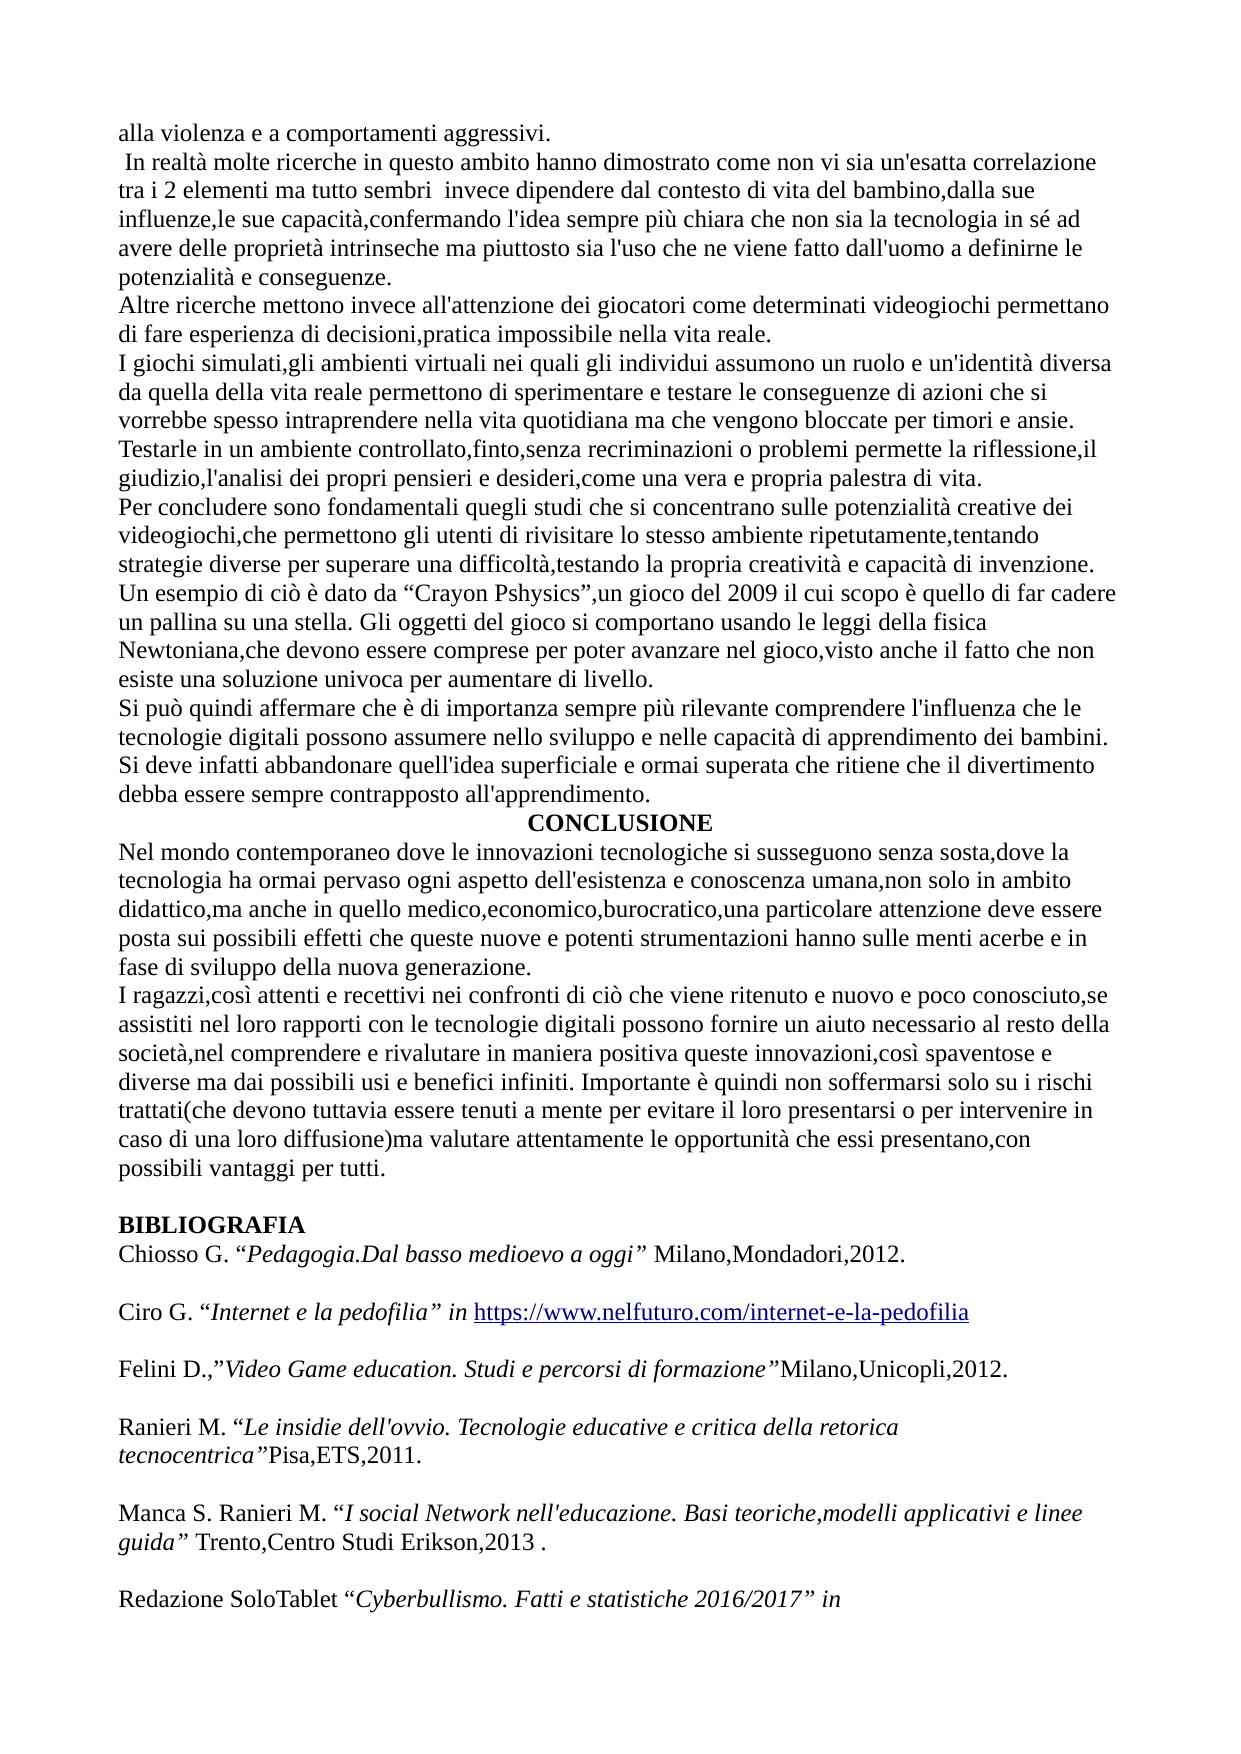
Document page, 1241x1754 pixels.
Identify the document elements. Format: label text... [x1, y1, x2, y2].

text Nel mondo contemporaneo dove le innovazioni tecnologiche si susseguono senza sosta,dove la tecnologia ha ormai pervaso ogni aspetto dell'esistenza e conoscenza umana,non solo in ambito didattico,ma anche in quello medico,economico,burocratico,una particolare attenzione deve essere posta sui possibili effetti che queste nuove e potenti strumentazioni hanno sulle menti acerbe e in fase di sviluppo della nuova generazione. [118, 837, 1122, 981]
text BIBLIOGRAFIA [118, 1211, 1122, 1239]
text I giochi simulati,gli ambienti virtuali nei quali gli individui assumono un ruolo e un'identità diversa da quella della vita reale permettono di sperimentare e testare le conseguenze di azioni che si vorrebbe spesso intraprendere nella vita quotidiana ma che vengono bloccate per timori e ansie. [118, 348, 1122, 434]
text Manca S. Ranieri M. “I social Network nell'educazione. Basi teoriche,modelli applicativi e linee guida” Trento,Centro Studi Erikson,2013 . [118, 1498, 1122, 1556]
text alla violenza e a comportamenti aggressivi. [118, 118, 1122, 147]
text Ciro G. “Internet e la pedofilia” in https://www.nelfuturo.com/internet-e-la-pedofilia [118, 1297, 1122, 1326]
text Redazione SoloTablet “Cyberbullismo. Fatti e statistiche 2016/2017” in [118, 1584, 1122, 1613]
text Felini D.,”Video Game education. Studi e percorsi di formazione”Milano,Unicopli,2012. [118, 1354, 1122, 1383]
text Un esempio di ciò è dato da “Crayon Pshysics”,un gioco del 2009 il cui scopo è quello di far cadere un pallina su una stella. Gli oggetti del gioco si comportano usando le leggi della fisica Newtoniana,che devono essere comprese per poter avanzare nel gioco,visto anche il fatto che non esiste una soluzione univoca per aumentare di livello. [118, 578, 1122, 693]
text CONCLUSIONE [118, 808, 1122, 837]
text Si deve infatti abbandonare quell'idea superficiale e ormai superata che ritiene che il divertimento debba essere sempre contrapposto all'apprendimento. [118, 751, 1122, 808]
text Si può quindi affermare che è di importanza sempre più rilevante comprendere l'influenza che le tecnologie digitali possono assumere nello sviluppo e nelle capacità di apprendimento dei bambini. [118, 693, 1122, 751]
text I ragazzi,così attenti e recettivi nei confronti di ciò che viene ritenuto e nuovo e poco conosciuto,se assistiti nel loro rapporti con le tecnologie digitali possono fornire un aiuto necessario al resto della società,nel comprendere e rivalutare in maniera positiva queste innovazioni,così spaventose e diverse ma dai possibili usi e benefici infiniti. Importante è quindi non soffermarsi solo su i rischi trattati(che devono tuttavia essere tenuti a mente per evitare il loro presentarsi o per intervenire in caso di una loro diffusione)ma valutare attentamente le opportunità che essi presentano,con possibili vantaggi per tutti. [118, 981, 1122, 1182]
text Ranieri M. “Le insidie dell'ovvio. Tecnologie educative e critica della retorica tecnocentrica”Pisa,ETS,2011. [118, 1412, 1122, 1469]
text Altre ricerche mettono invece all'attenzione dei giocatori come determinati videogiochi permettano di fare esperienza di decisioni,pratica impossibile nella vita reale. [118, 291, 1122, 348]
text In realtà molte ricerche in questo ambito hanno dimostrato come non vi sia un'esatta correlazione tra i 2 elementi ma tutto sembri invece dipendere dal contesto di vita del bambino,dalla sue influenze,le sue capacità,confermando l'idea sempre più chiara che non sia la tecnologia in sé ad avere delle proprietà intrinseche ma piuttosto sia l'uso che ne viene fatto dall'uomo a definirne le potenzialità e conseguenze. [118, 147, 1122, 291]
text Chiosso G. “Pedagogia.Dal basso medioevo a oggi” Milano,Mondadori,2012. [118, 1239, 1122, 1268]
text Testarle in un ambiente controllato,finto,senza recriminazioni o problemi permette la riflessione,il giudizio,l'analisi dei propri pensieri e desideri,come una vera e propria palestra di vita. [118, 434, 1122, 492]
text Per concludere sono fondamentali quegli studi che si concentrano sulle potenzialità creative dei videogiochi,che permettono gli utenti di rivisitare lo stesso ambiente ripetutamente,tentando strategie diverse per superare una difficoltà,testando la propria creatività e capacità di invenzione. [118, 492, 1122, 578]
